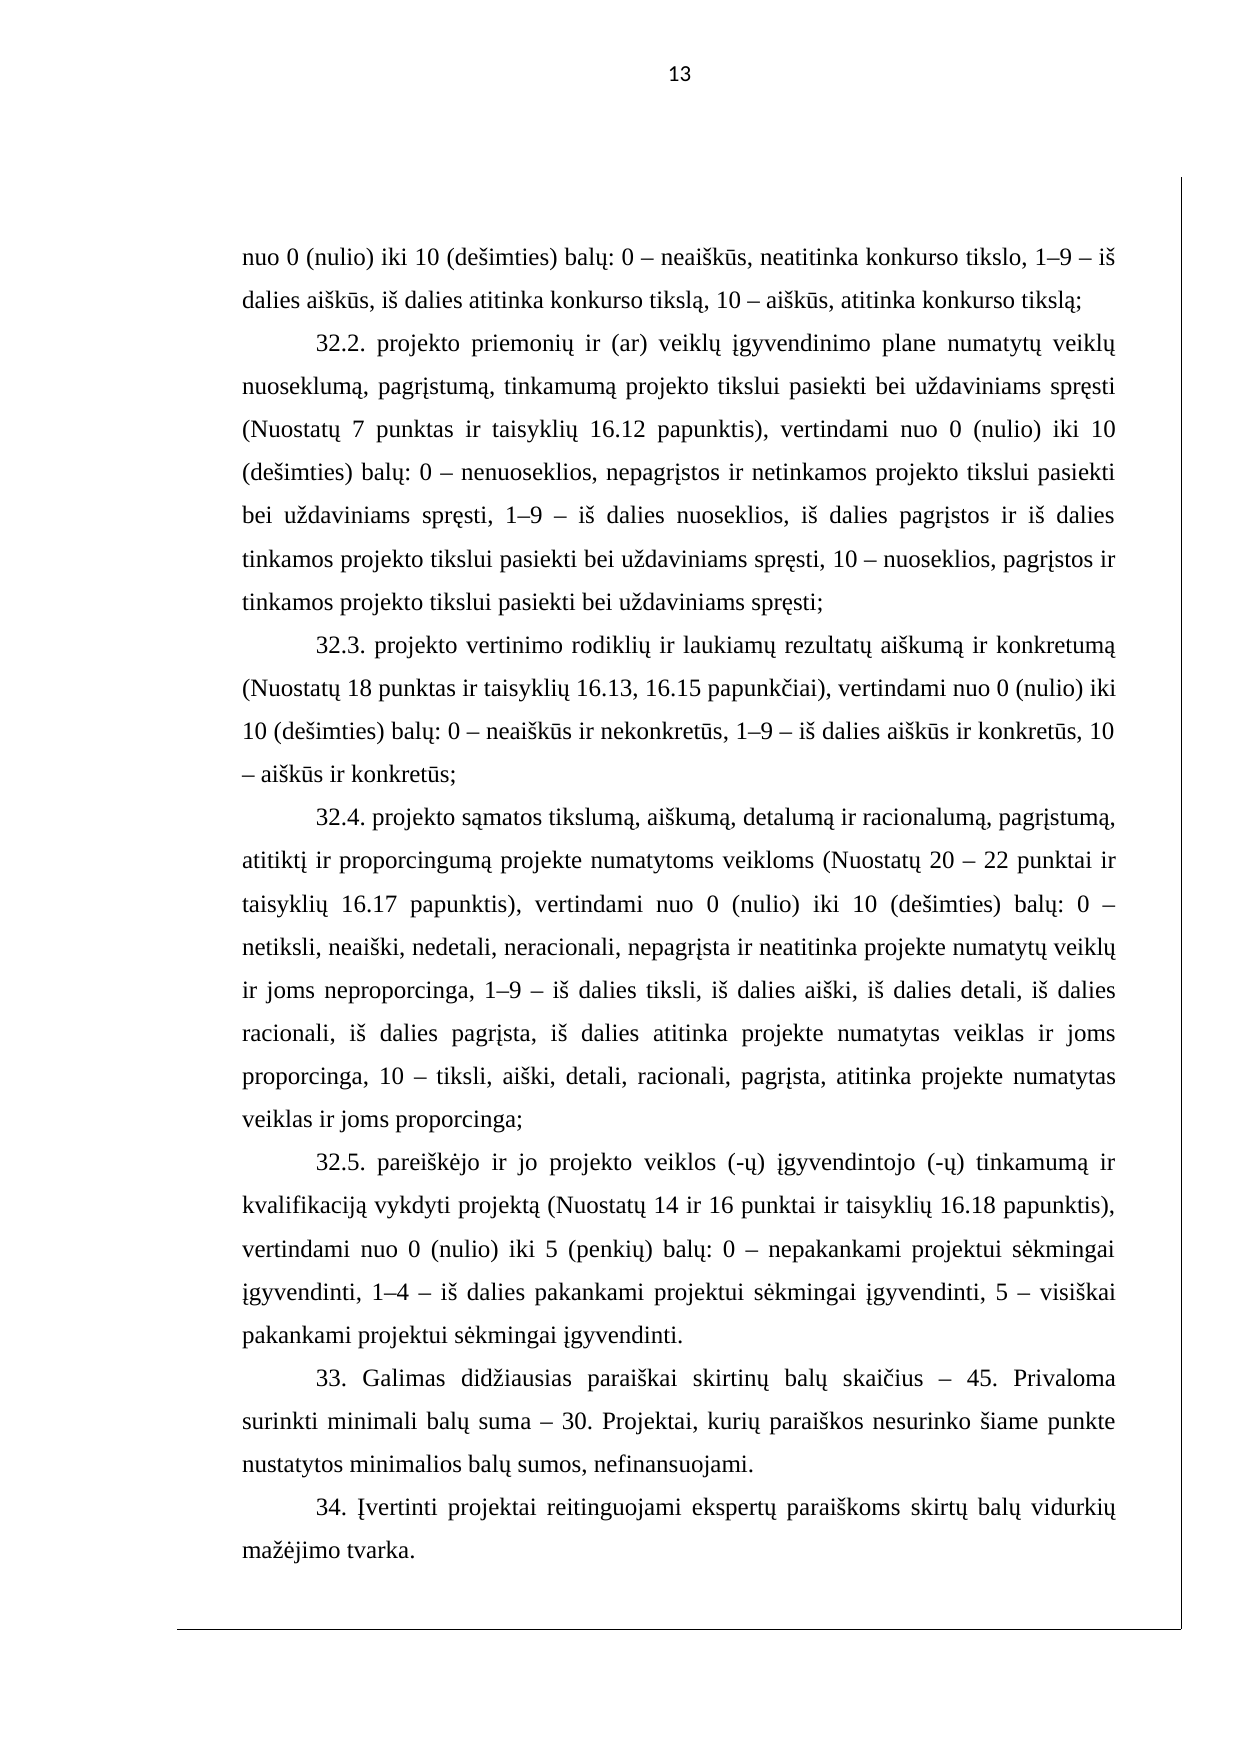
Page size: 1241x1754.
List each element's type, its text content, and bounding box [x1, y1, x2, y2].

text 34. Įvertinti projektai reitinguojami ekspertų paraiškoms skirtų balų vidurkių mažėjimo tvarka. [177, 1428, 1181, 1629]
text 32.4. projekto sąmatos tikslumą, aiškumą, detalumą ir racionalumą, pagrįstumą, atitiktį ir proporcingumą projekte numatytoms veikloms (Nuostatų 20 – 22 punktai ir taisyklių 16.17 papunktis), vertindami nuo 0 (nulio) iki 10 (dešimties) balų: 0 – netiksli, neaiški, nedetali, neracionali, nepagrįsta ir neatitinka projekte numatytų veiklų ir joms neproporcinga, 1–9 – iš dalies tiksli, iš dalies aiški, iš dalies detali, iš dalies racionali, iš dalies pagrįsta, iš dalies atitinka projekte numatytas veiklas ir joms proporcinga, 10 – tiksli, aiški, detali, racionali, pagrįsta, atitinka projekte numatytas veiklas ir joms proporcinga; [177, 738, 1181, 1083]
text 32.1. numatyto projekto tikslo, uždavinių ir trumpo aprašymo aiškumą, atitiktį konkurso tikslui (Nuostatų 7 punktas ir taisyklių 16.6 - 16.9 papunkčiai), vertindami nuo 0 (nulio) iki 10 (dešimties) balų: 0 – neaiškūs, neatitinka konkurso tikslo, 1–9 – iš dalies aiškūs, iš dalies atitinka konkurso tikslą, 10 – aiškūs, atitinka konkurso tikslą; [177, 177, 1181, 263]
text 32.3. projekto vertinimo rodiklių ir laukiamų rezultatų aiškumą ir konkretumą (Nuostatų 18 punktas ir taisyklių 16.13, 16.15 papunkčiai), vertindami nuo 0 (nulio) iki 10 (dešimties) balų: 0 – neaiškūs ir nekonkretūs, 1–9 – iš dalies aiškūs ir konkretūs, 10 – aiškūs ir konkretūs; [177, 565, 1181, 738]
text 32.5. pareiškėjo ir jo projekto veiklos (-ų) įgyvendintojo (-ų) tinkamumą ir kvalifikaciją vykdyti projektą (Nuostatų 14 ir 16 punktai ir taisyklių 16.18 papunktis), vertindami nuo 0 (nulio) iki 5 (penkių) balų: 0 – nepakankami projektui sėkmingai įgyvendinti, 1–4 – iš dalies pakankami projektui sėkmingai įgyvendinti, 5 – visiškai pakankami projektui sėkmingai įgyvendinti. [177, 1083, 1181, 1298]
text 33. Galimas didžiausias paraiškai skirtinų balų skaičius – 45. Privaloma surinkti minimali balų suma – 30. Projektai, kurių paraiškos nesurinko šiame punkte nustatytos minimalios balų sumos, nefinansuojami. [177, 1298, 1181, 1428]
text 32.2. projekto priemonių ir (ar) veiklų įgyvendinimo plane numatytų veiklų nuoseklumą, pagrįstumą, tinkamumą projekto tikslui pasiekti bei uždaviniams spręsti (Nuostatų 7 punktas ir taisyklių 16.12 papunktis), vertindami nuo 0 (nulio) iki 10 (dešimties) balų: 0 – nenuoseklios, nepagrįstos ir netinkamos projekto tikslui pasiekti bei uždaviniams spręsti, 1–9 – iš dalies nuoseklios, iš dalies pagrįstos ir iš dalies tinkamos projekto tikslui pasiekti bei uždaviniams spręsti, 10 – nuoseklios, pagrįstos ir tinkamos projekto tikslui pasiekti bei uždaviniams spręsti; [177, 263, 1181, 565]
